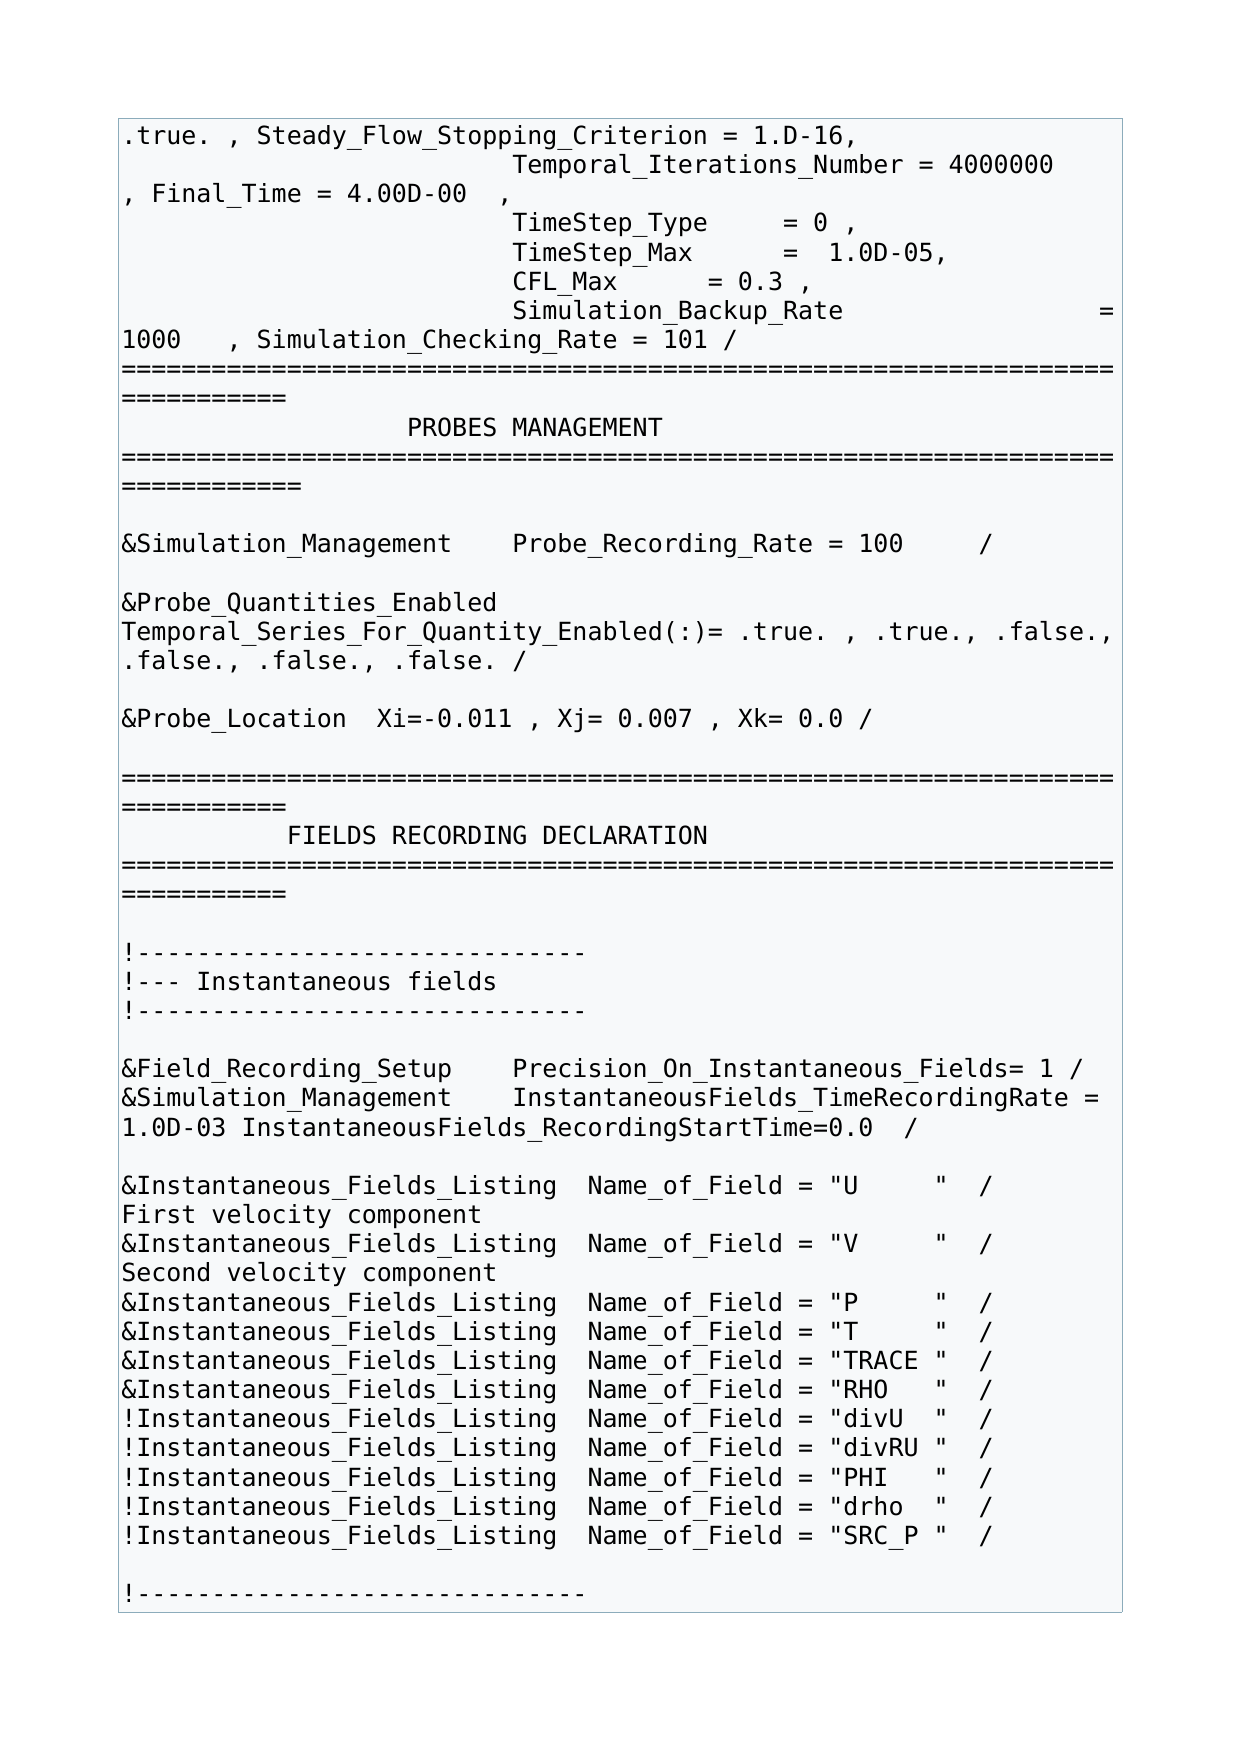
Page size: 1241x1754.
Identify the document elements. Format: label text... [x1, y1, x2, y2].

table_header .true. , Steady_Flow_Stopping_Criterion = 1.D-16, Temporal_Iterations_Number = 4000000 , Final_Time = 4.00D-00 , TimeStep_Type = 0 , TimeStep_Max = 1.0D-05, CFL_Max = 0.3 , Simulation_Backup_Rate = 1000 , Simulation_Checking_Rate = 101 / ============================================================================= PROBES MANAGEMENT ============================================================================== &Simulation_Management Probe_Recording_Rate = 100 / &Probe_Quantities_Enabled Temporal_Series_For_Quantity_Enabled(:)= .true. , .true., .false., .false., .false., .false. / &Probe_Location Xi=-0.011 , Xj= 0.007 , Xk= 0.0 / ============================================================================= FIELDS RECORDING DECLARATION ============================================================================= !------------------------------ !--- Instantaneous fields !------------------------------ &Field_Recording_Setup Precision_On_Instantaneous_Fields= 1 / &Simulation_Management InstantaneousFields_TimeRecordingRate = 1.0D-03 InstantaneousFields_RecordingStartTime=0.0 / &Instantaneous_Fields_Listing Name_of_Field = "U " / First velocity component &Instantaneous_Fields_Listing Name_of_Field = "V " / Second velocity component &Instantaneous_Fields_Listing Name_of_Field = "P " / &Instantaneous_Fields_Listing Name_of_Field = "T " / &Instantaneous_Fields_Listing Name_of_Field = "TRACE " / &Instantaneous_Fields_Listing Name_of_Field = "RHO " / !Instantaneous_Fields_Listing Name_of_Field = "divU " / !Instantaneous_Fields_Listing Name_of_Field = "divRU " / !Instantaneous_Fields_Listing Name_of_Field = "PHI " / !Instantaneous_Fields_Listing Name_of_Field = "drho " / !Instantaneous_Fields_Listing Name_of_Field = "SRC_P " / !------------------------------ [119, 119, 1122, 1612]
